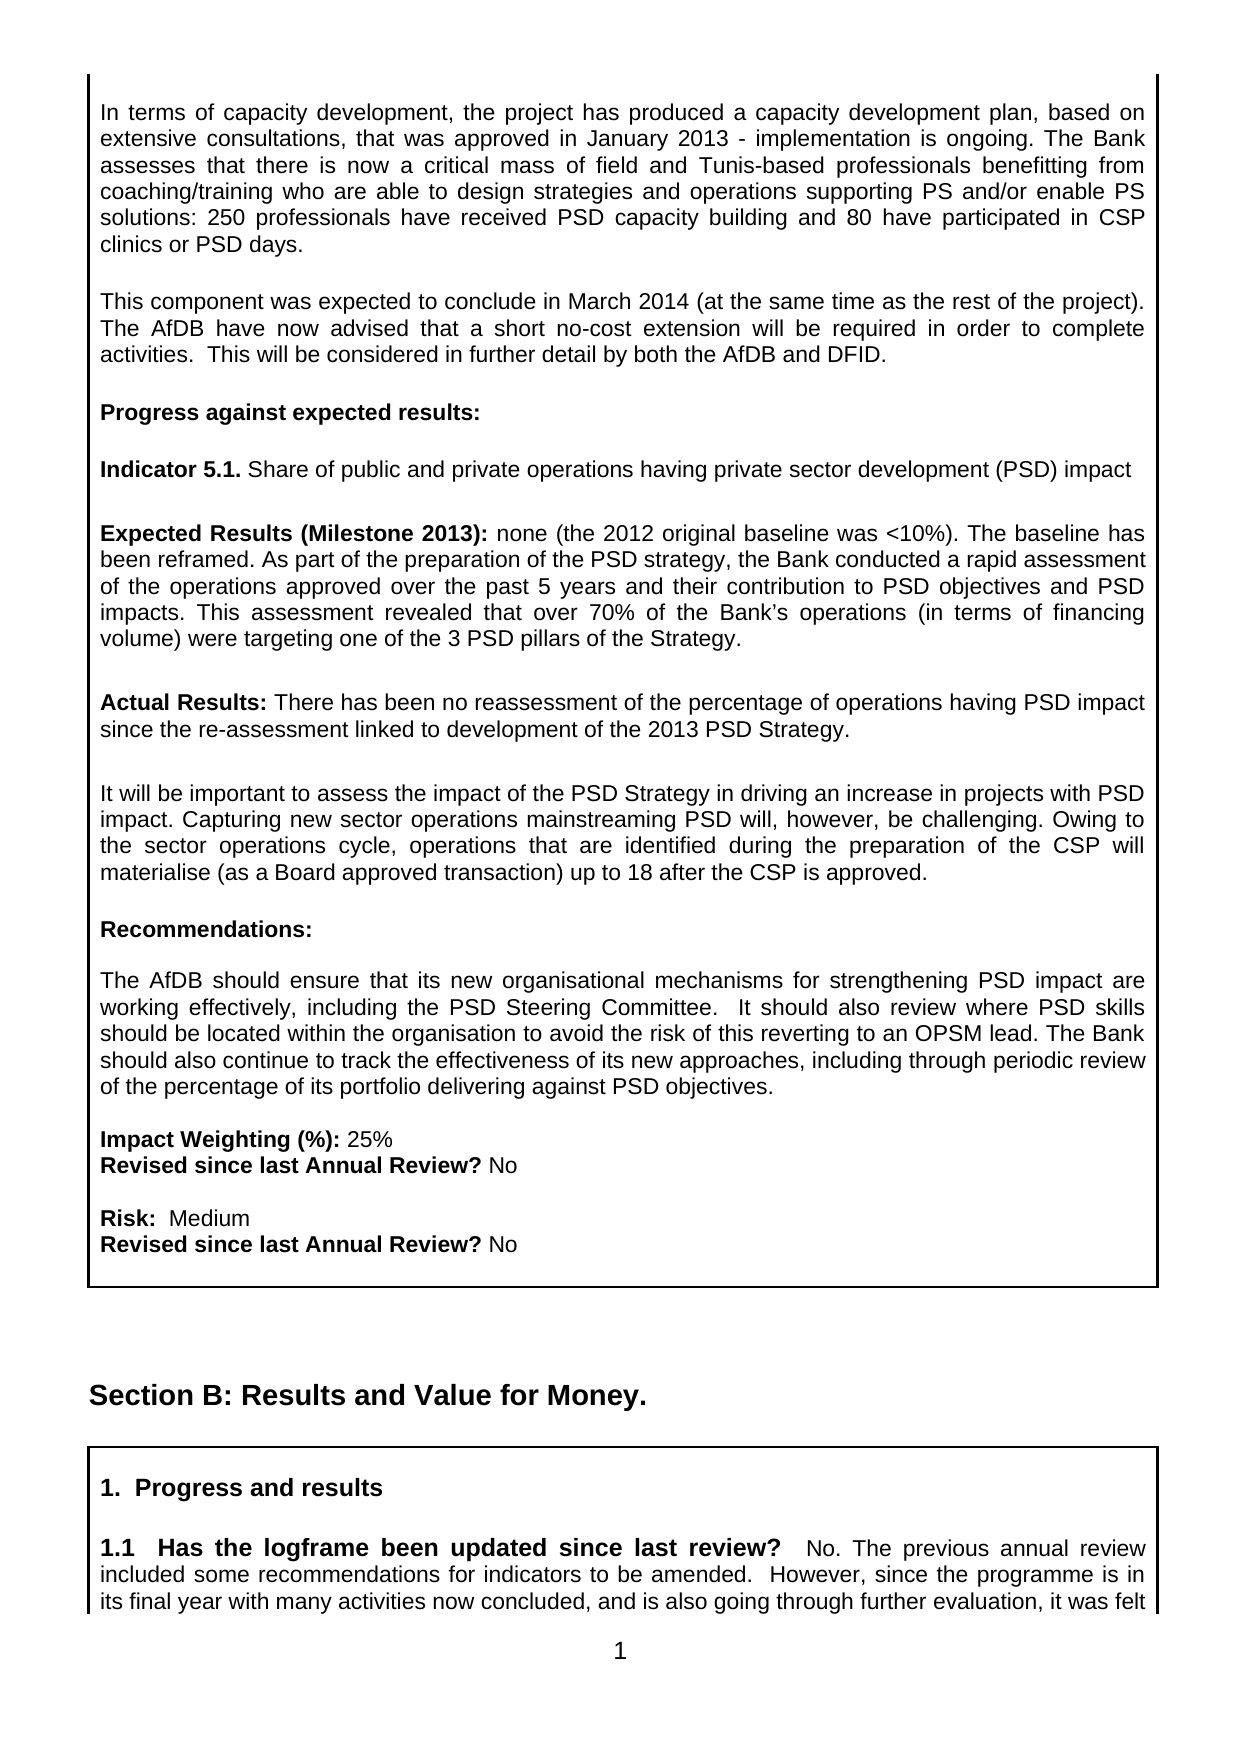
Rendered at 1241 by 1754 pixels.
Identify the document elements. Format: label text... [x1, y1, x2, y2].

table_cell Progress against expected results: Indicator 5.1. Share of public and private operations having private sector development (PSD) impact Expected Results (Milestone 2013): none (the 2012 original baseline was <10%). The baseline has been reframed. As part of the preparation of the PSD strategy, the Bank conducted a rapid assessment of the operations approved over the past 5 years and their contribution to PSD objectives and PSD impacts. This assessment revealed that over 70% of the Bank’s operations (in terms of financing volume) were targeting one of the 3 PSD pillars of the Strategy. Actual Results: There has been no reassessment of the percentage of operations having PSD impact since the re-assessment linked to development of the 2013 PSD Strategy. It will be important to assess the impact of the PSD Strategy in driving an increase in projects with PSD impact. Capturing new sector operations mainstreaming PSD will, however, be challenging. Owing to the sector operations cycle, operations that are identified during the preparation of the CSP will materialise (as a Board approved transaction) up to 18 after the CSP is approved. Recommendations: The AfDB should ensure that its new organisational mechanisms for strengthening PSD impact are working effectively, including the PSD Steering Committee. It should also review where PSD skills should be located within the organisation to avoid the risk of this reverting to an OPSM lead. The Bank should also continue to track the effectiveness of its new approaches, including through periodic review of the percentage of its portfolio delivering against PSD objectives. Impact Weighting (%): 25% Revised since last Annual Review? No Risk: Medium Revised since last Annual Review? No [90, 374, 1156, 1286]
table_cell In terms of capacity development, the project has produced a capacity development plan, based on extensive consultations, that was approved in January 2013 - implementation is ongoing. The Bank assesses that there is now a critical mass of field and Tunis-based professionals benefitting from coaching/training who are able to design strategies and operations supporting PS and/or enable PS solutions: 250 professionals have received PSD capacity building and 80 have participated in CSP clinics or PSD days. This component was expected to conclude in March 2014 (at the same time as the rest of the project). The AfDB have now advised that a short no-cost extension will be required in order to complete activities. This will be considered in further detail by both the AfDB and DFID. [90, 74, 1156, 373]
table_cell 1.1 Has the logframe been updated since last review? No. The previous annual review included some recommendations for indicators to be amended. However, since the programme is in its final year with many activities now concluded, and is also going through further evaluation, it was felt [90, 1508, 1156, 1614]
table_header 1. Progress and results [90, 1448, 1156, 1508]
subtitle Section B: Results and Value for Money. [89, 1377, 1152, 1411]
